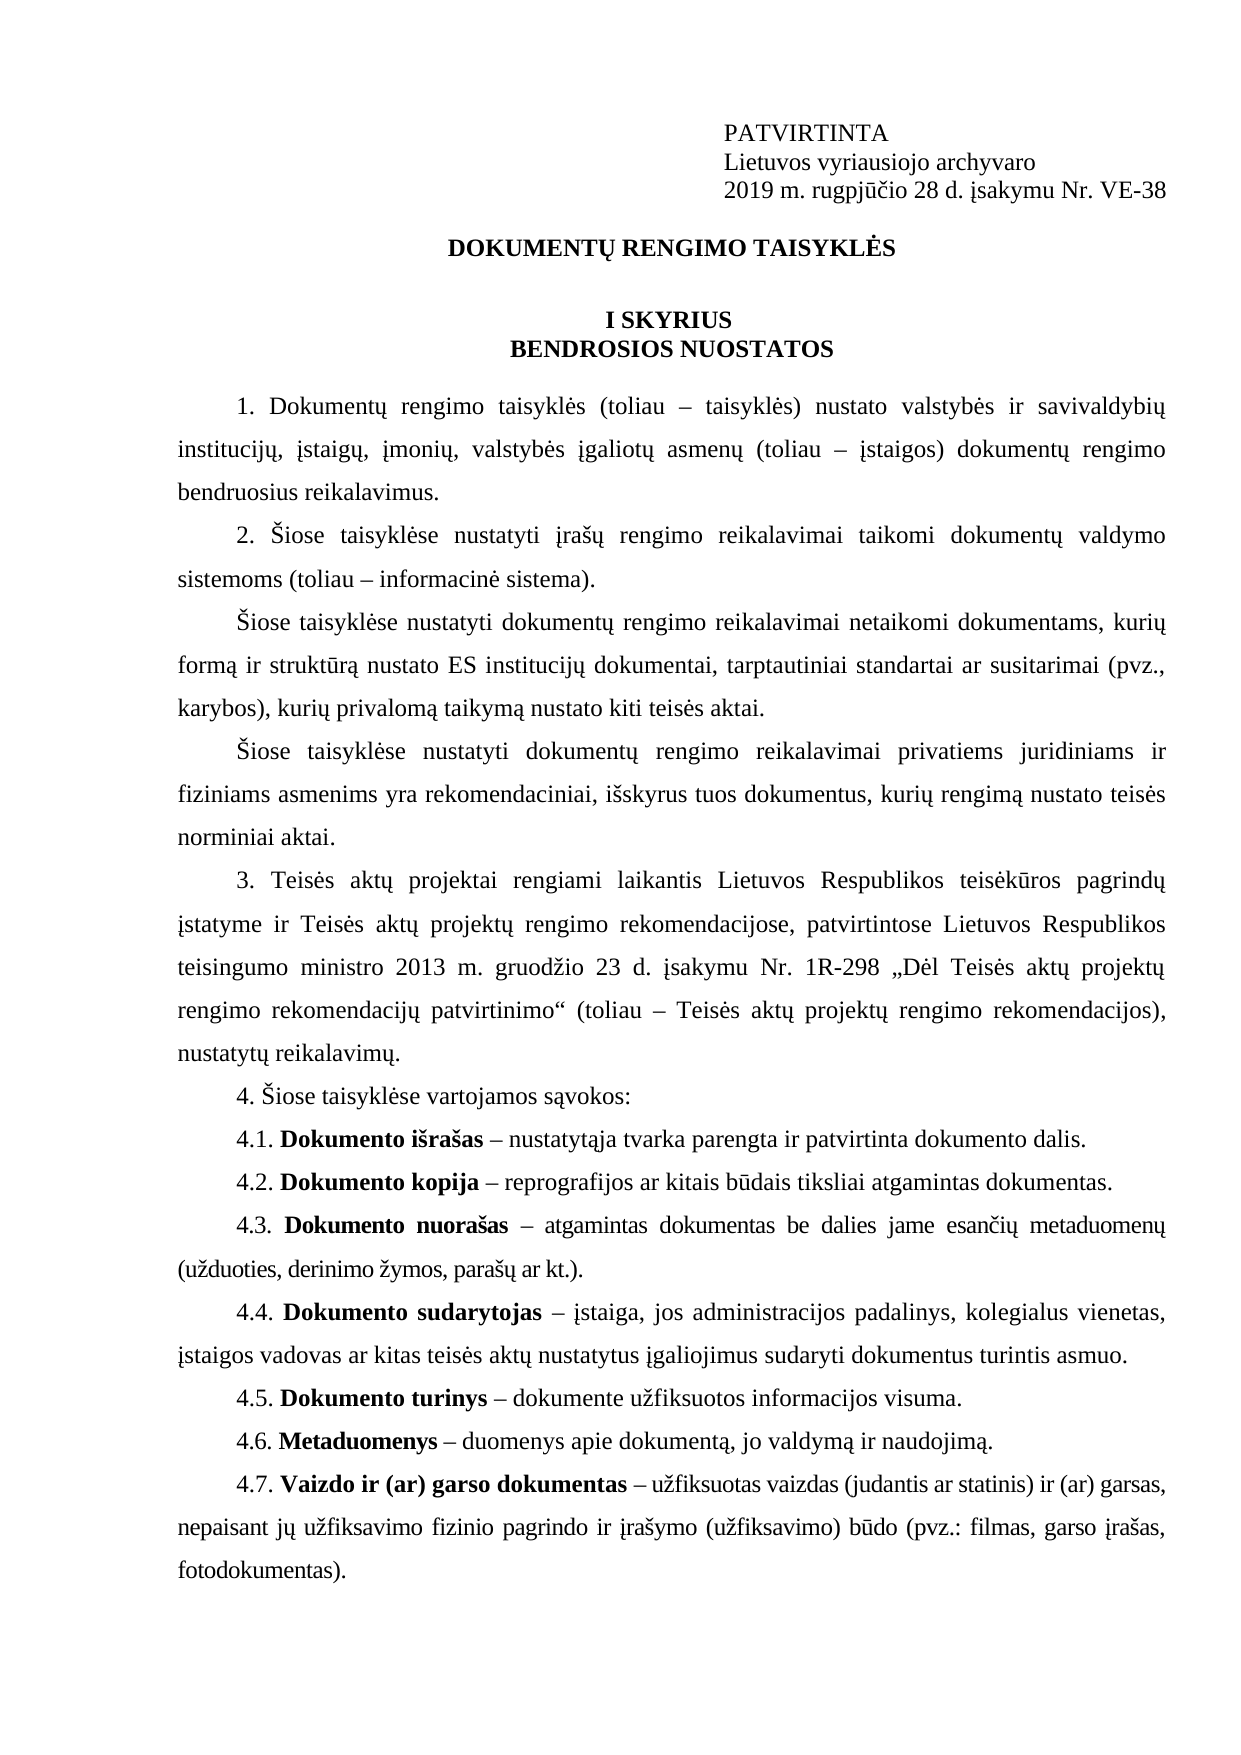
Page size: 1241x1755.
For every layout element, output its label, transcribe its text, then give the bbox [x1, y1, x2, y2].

text 4.2. Dokumento kopija – reprografijos ar kitais būdais tiksliai atgamintas dokumentas. [177, 1167, 1167, 1196]
text PATVIRTINTA [723, 118, 1167, 147]
text 4.7. Vaizdo ir (ar) garso dokumentas – užfiksuotas vaizdas (judantis ar statinis) ir (ar) garsas, nepaisant jų užfiksavimo fizinio pagrindo ir įrašymo (užfiksavimo) būdo (pvz.: filmas, garso įrašas, fotodokumentas). [177, 1469, 1167, 1584]
text 2. Šiose taisyklėse nustatyti įrašų rengimo reikalavimai taikomi dokumentų valdymo sistemoms (toliau – informacinė sistema). [177, 521, 1167, 592]
text 4.1. Dokumento išrašas – nustatytąja tvarka parengta ir patvirtinta dokumento dalis. [177, 1124, 1167, 1153]
text 4.5. Dokumento turinys – dokumente užfiksuotos informacijos visuma. [177, 1383, 1167, 1412]
text BENDROSIOS NUOSTATOS [177, 334, 1167, 362]
text 4.6. Metaduomenys – duomenys apie dokumentą, jo valdymą ir naudojimą. [177, 1426, 1167, 1455]
text 4. Šiose taisyklėse vartojamos sąvokos: [177, 1081, 1167, 1110]
text Lietuvos vyriausiojo archyvaro [723, 147, 1167, 176]
text I SKYRIUS [177, 305, 1167, 334]
text DOKUMENTŲ RENGIMO TAISYKLĖS [177, 233, 1167, 262]
text Šiose taisyklėse nustatyti dokumentų rengimo reikalavimai privatiems juridiniams ir fiziniams asmenims yra rekomendaciniai, išskyrus tuos dokumentus, kurių rengimą nustato teisės norminiai aktai. [177, 736, 1167, 851]
text 4.3. Dokumento nuorašas – atgamintas dokumentas be dalies jame esančių metaduomenų (užduoties, derinimo žymos, parašų ar kt.). [177, 1211, 1167, 1282]
text 4.4. Dokumento sudarytojas – įstaiga, jos administracijos padalinys, kolegialus vienetas, įstaigos vadovas ar kitas teisės aktų nustatytus įgaliojimus sudaryti dokumentus turintis asmuo. [177, 1297, 1167, 1369]
text Šiose taisyklėse nustatyti dokumentų rengimo reikalavimai netaikomi dokumentams, kurių formą ir struktūrą nustato ES institucijų dokumentai, tarptautiniai standartai ar susitarimai (pvz., karybos), kurių privalomą taikymą nustato kiti teisės aktai. [177, 607, 1167, 722]
text 3. Teisės aktų projektai rengiami laikantis Lietuvos Respublikos teisėkūros pagrindų įstatyme ir Teisės aktų projektų rengimo rekomendacijose, patvirtintose Lietuvos Respublikos teisingumo ministro 2013 m. gruodžio 23 d. įsakymu Nr. 1R-298 „Dėl Teisės aktų projektų rengimo rekomendacijų patvirtinimo“ (toliau – Teisės aktų projektų rengimo rekomendacijos), nustatytų reikalavimų. [177, 866, 1167, 1067]
text 1. Dokumentų rengimo taisyklės (toliau – taisyklės) nustato valstybės ir savivaldybių institucijų, įstaigų, įmonių, valstybės įgaliotų asmenų (toliau – įstaigos) dokumentų rengimo bendruosius reikalavimus. [177, 391, 1167, 506]
text 2019 m. rugpjūčio 28 d. įsakymu Nr. VE-38 [723, 176, 1167, 204]
